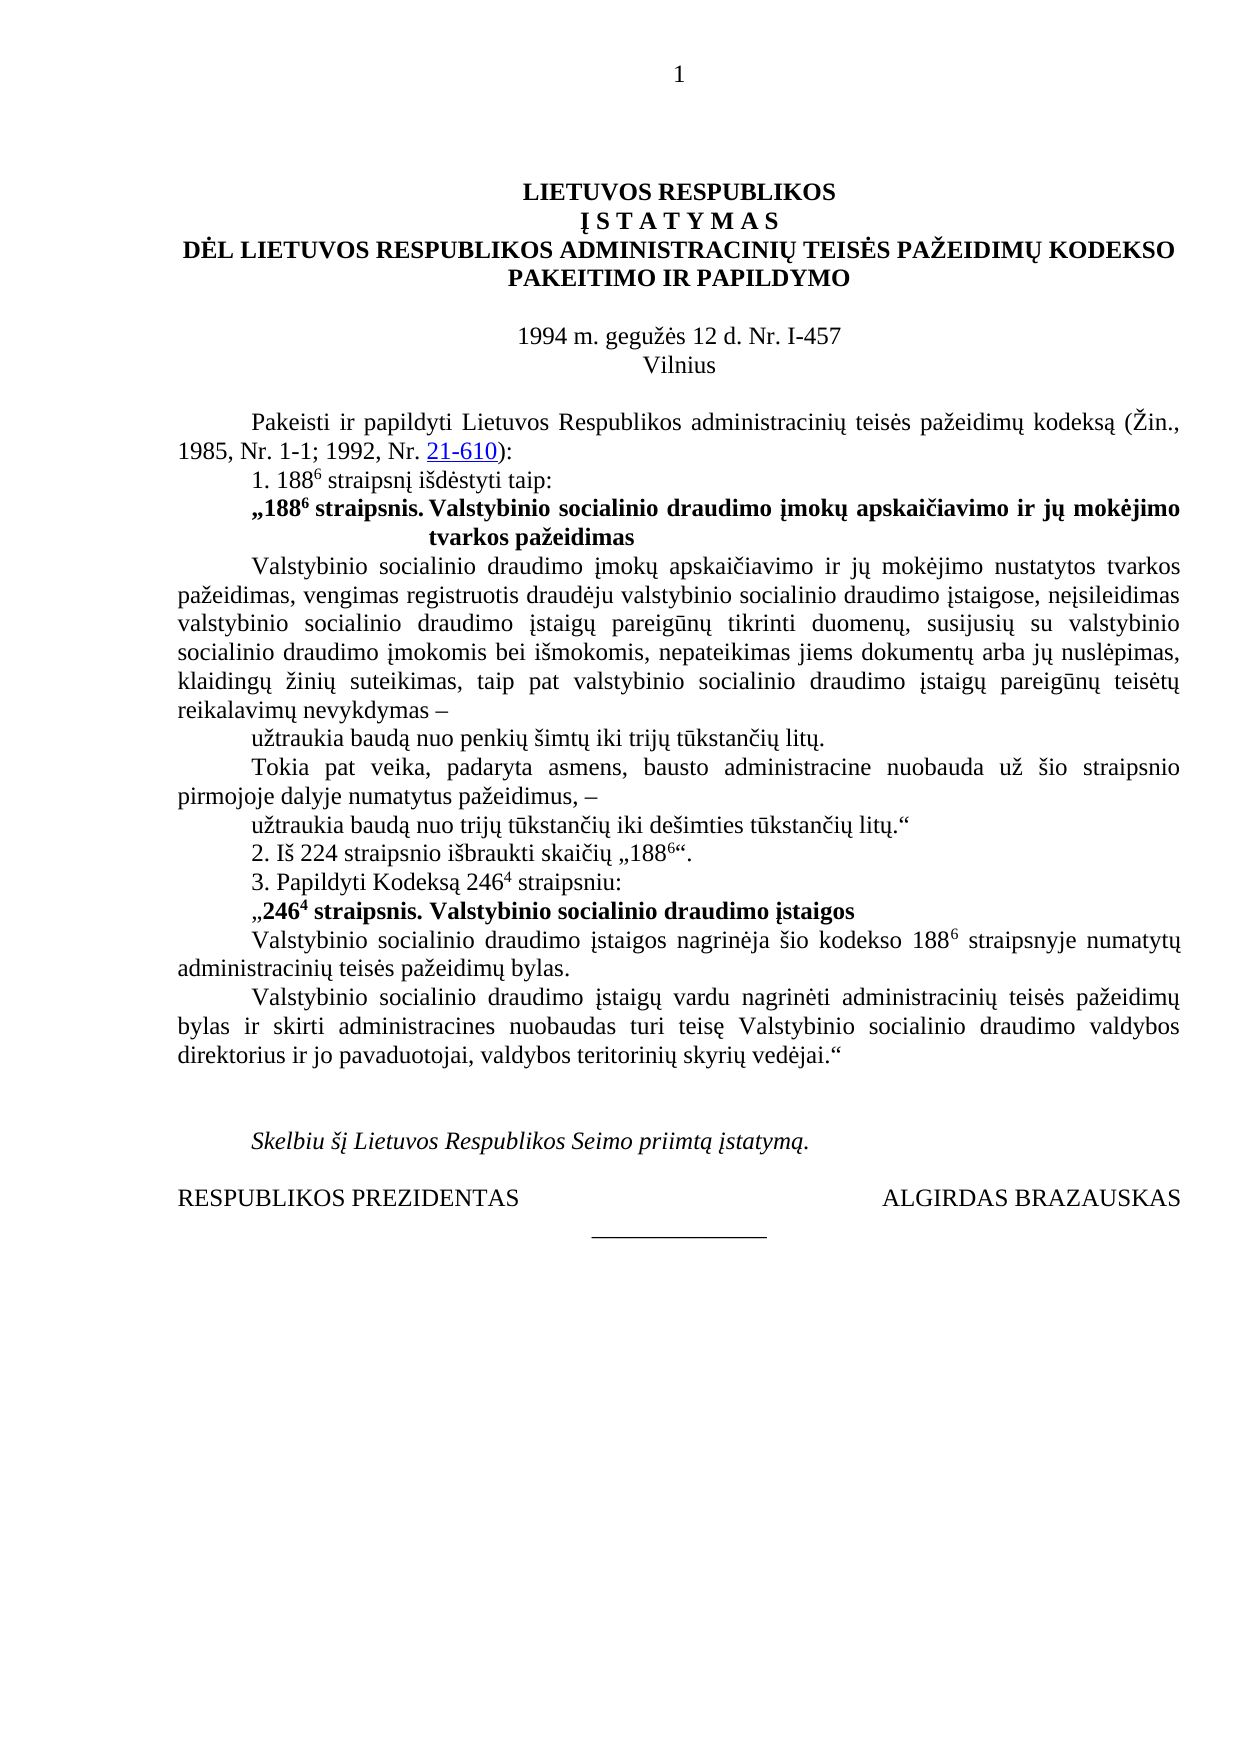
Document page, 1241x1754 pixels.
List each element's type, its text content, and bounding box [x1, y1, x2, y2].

text „2464 straipsnis. Valstybinio socialinio draudimo įstaigos [177, 896, 1181, 925]
text Tokia pat veika, padaryta asmens, bausto administracine nuobauda už šio straipsnio pirmojoje dalyje numatytus pažeidimus, – [177, 752, 1181, 810]
text 1994 m. gegužės 12 d. Nr. I-457 [177, 321, 1181, 350]
text 1. 1886 straipsnį išdėstyti taip: [177, 465, 1181, 493]
text Valstybinio socialinio draudimo įstaigų vardu nagrinėti administracinių teisės pažeidimų bylas ir skirti administracines nuobaudas turi teisę Valstybinio socialinio draudimo valdybos direktorius ir jo pavaduotojai, valdybos teritorinių skyrių vedėjai.“ [177, 982, 1181, 1068]
text užtraukia baudą nuo penkių šimtų iki trijų tūkstančių litų. [177, 723, 1181, 752]
text RESPUBLIKOS PREZIDENTAS ALGIRDAS BRAZAUSKAS [177, 1183, 1181, 1212]
text Skelbiu šį Lietuvos Respublikos Seimo priimtą įstatymą. [177, 1126, 1181, 1155]
text 3. Papildyti Kodeksą 2464 straipsniu: [177, 867, 1181, 896]
text Į S T A T Y M A S [177, 206, 1181, 235]
text užtraukia baudą nuo trijų tūkstančių iki dešimties tūkstančių litų.“ [177, 810, 1181, 838]
text ______________ [177, 1212, 1181, 1241]
text Vilnius [177, 350, 1181, 378]
text DĖL LIETUVOS RESPUBLIKOS ADMINISTRACINIŲ TEISĖS PAŽEIDIMŲ KODEKSO PAKEITIMO IR PAPILDYMO [177, 235, 1181, 292]
text Valstybinio socialinio draudimo įstaigos nagrinėja šio kodekso 1886 straipsnyje numatytų administracinių teisės pažeidimų bylas. [177, 925, 1181, 982]
text Valstybinio socialinio draudimo įmokų apskaičiavimo ir jų mokėjimo nustatytos tvarkos pažeidimas, vengimas registruotis draudėju valstybinio socialinio draudimo įstaigose, neįsileidimas valstybinio socialinio draudimo įstaigų pareigūnų tikrinti duomenų, susijusių su valstybinio socialinio draudimo įmokomis bei išmokomis, nepateikimas jiems dokumentų arba jų nuslėpimas, klaidingų žinių suteikimas, taip pat valstybinio socialinio draudimo įstaigų pareigūnų teisėtų reikalavimų nevykdymas – [177, 551, 1181, 723]
text „1886 straipsnis. Valstybinio socialinio draudimo įmokų apskaičiavimo ir jų mokėjimo tvarkos pažeidimas [251, 493, 1181, 551]
text Pakeisti ir papildyti Lietuvos Respublikos administracinių teisės pažeidimų kodeksą (Žin., 1985, Nr. 1-1; 1992, Nr. 21-610): [177, 407, 1181, 465]
text LIETUVOS RESPUBLIKOS [177, 177, 1181, 206]
text 2. Iš 224 straipsnio išbraukti skaičių „1886“. [177, 838, 1181, 867]
